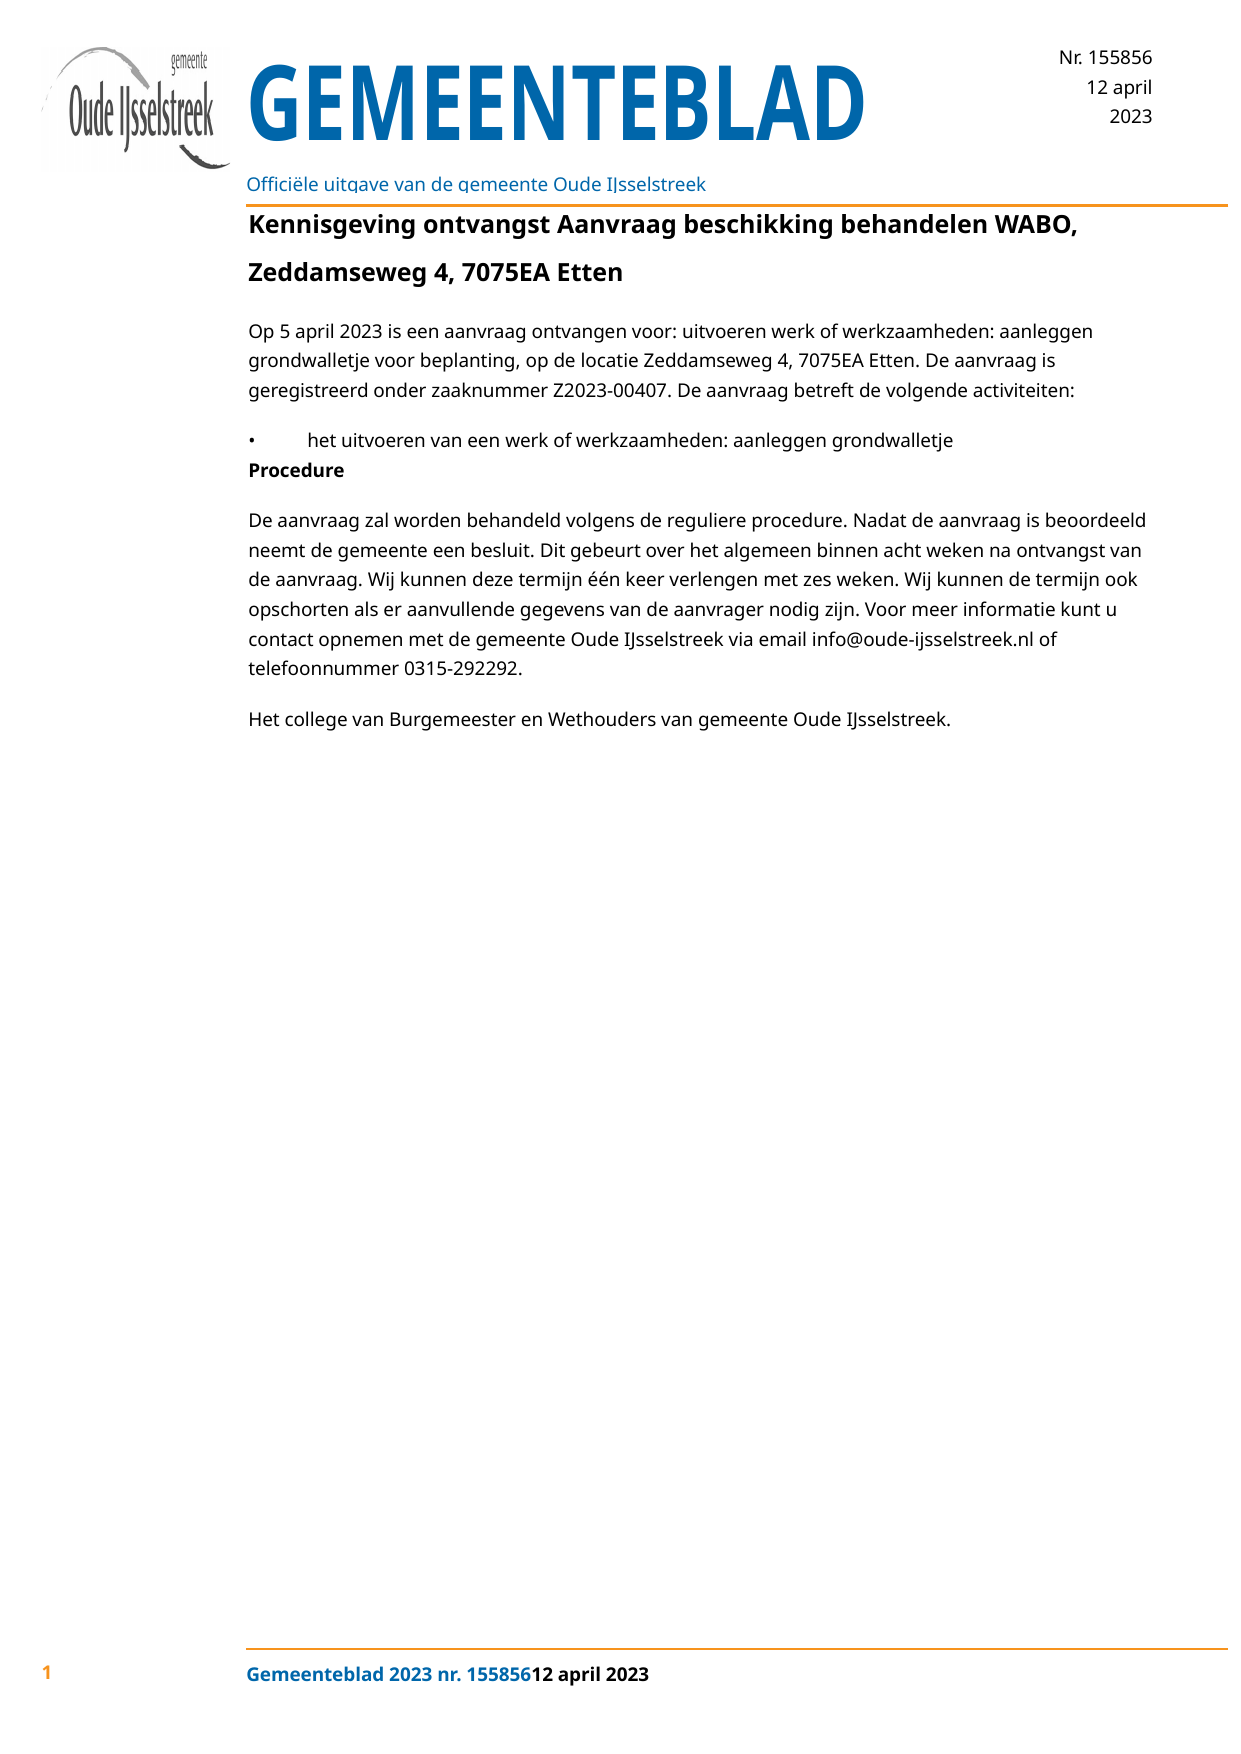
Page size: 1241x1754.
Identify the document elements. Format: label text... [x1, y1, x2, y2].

text Kennisgeving ontvangst Aanvraag beschikking behandelen WABO, Zeddamseweg 4, 7075EA Etten [248, 207, 1152, 288]
picture [41, 47, 231, 172]
text De aanvraag zal worden behandeld volgens de reguliere procedure. Nadat de aanvraag is beoordeeld neemt de gemeente een besluit. Dit gebeurt over het algemeen binnen acht weken na ontvangst van de aanvraag. Wij kunnen deze termijn één keer verlengen met zes weken. Wij kunnen de termijn ook opschorten als er aanvullende gegevens van de aanvrager nodig zijn. Voor meer informatie kunt u contact opnemen met de gemeente Oude IJsselstreek via email info@oude-ijsselstreek.nl of telefoonnummer 0315-292292. [248, 507, 1152, 681]
list het uitvoeren van een werk of werkzaamheden: aanleggen grondwalletje [248, 427, 1152, 453]
text Het college van Burgemeester en Wethouders van gemeente Oude IJsselstreek. [248, 706, 1152, 732]
text Procedure [248, 457, 1152, 483]
text Op 5 april 2023 is een aanvraag ontvangen voor: uitvoeren werk of werkzaamheden: aanleggen grondwalletje voor beplanting, op de locatie Zeddamseweg 4, 7075EA Etten. De aanvraag is geregistreerd onder zaaknummer Z2023-00407. De aanvraag betreft de volgende activiteiten: [248, 318, 1152, 403]
